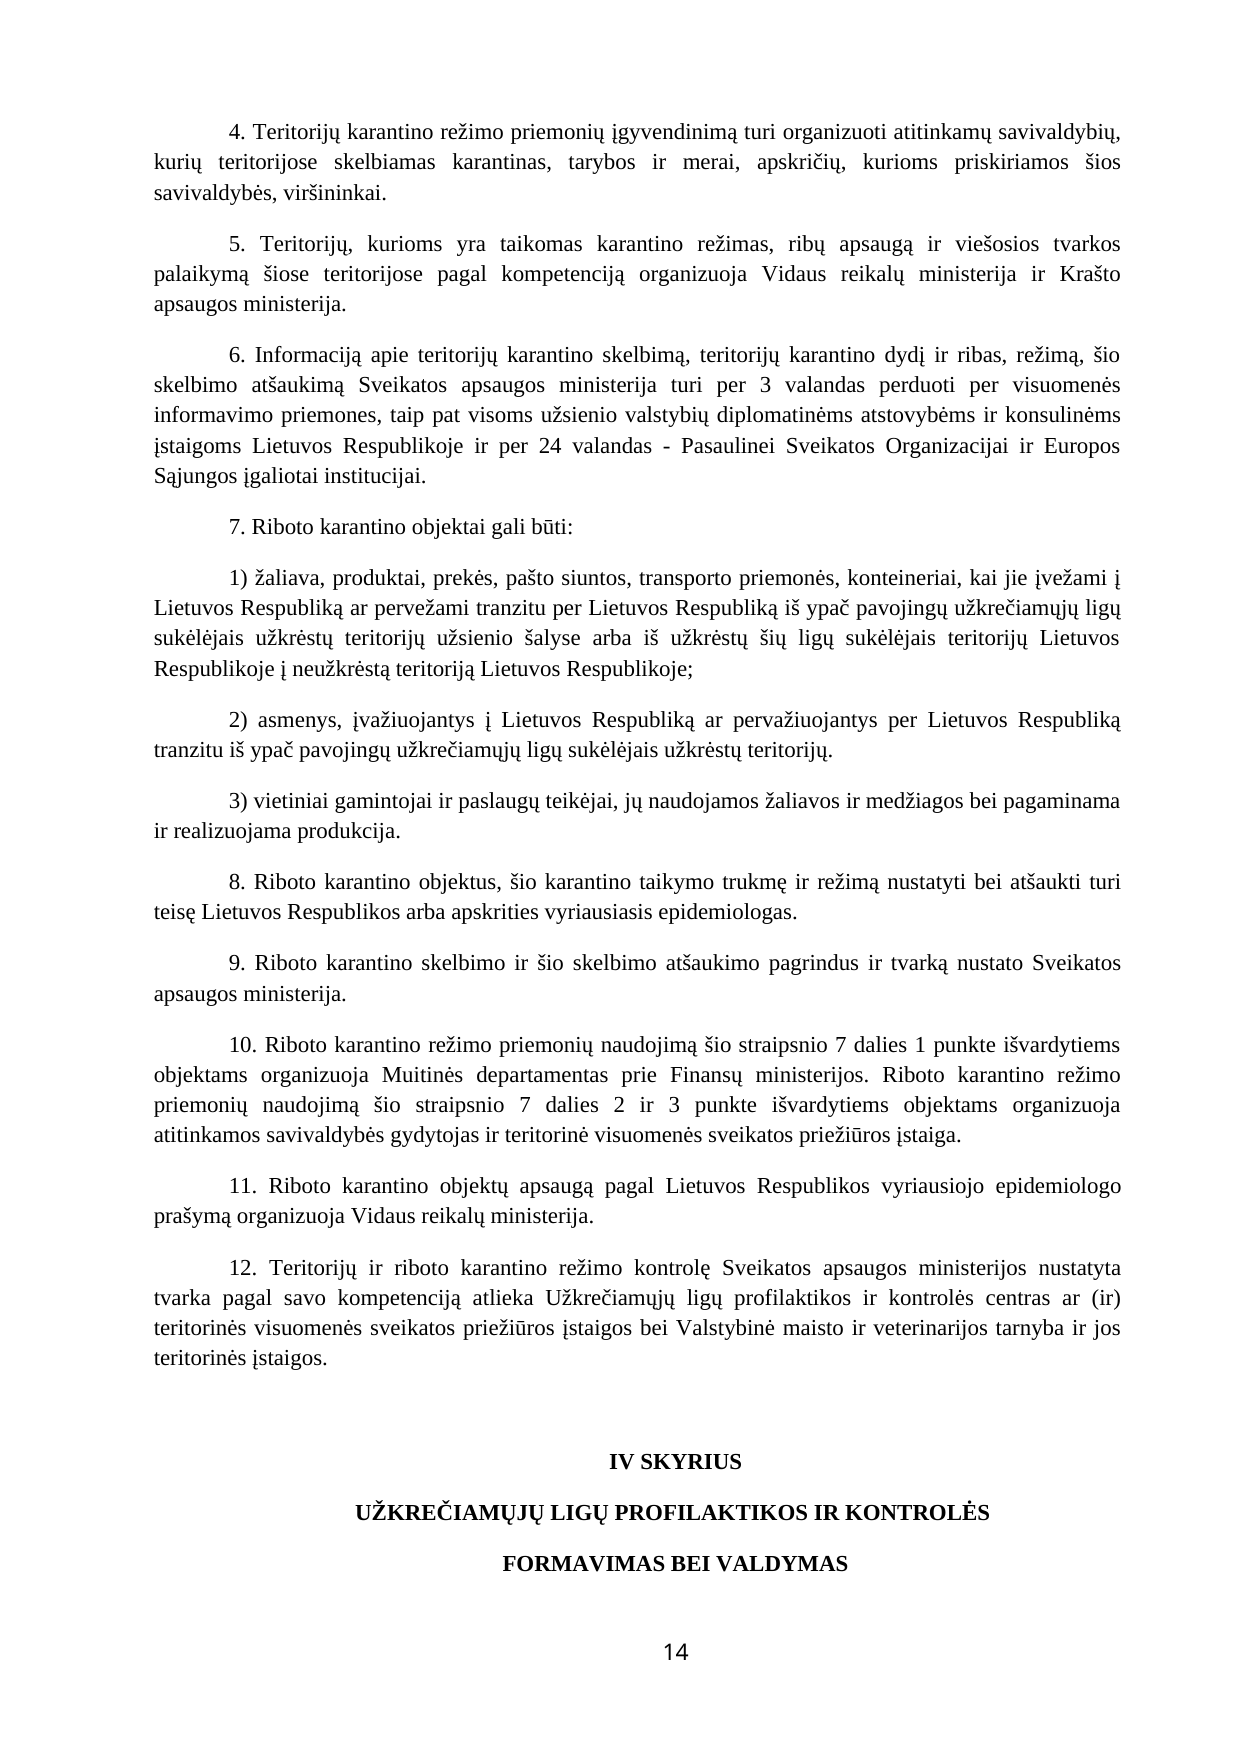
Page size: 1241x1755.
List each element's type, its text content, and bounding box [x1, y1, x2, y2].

text 2) asmenys, įvažiuojantys į Lietuvos Respubliką ar pervažiuojantys per Lietuvos Respubliką tranzitu iš ypač pavojingų užkrečiamųjų ligų sukėlėjais užkrėstų teritorijų. [153, 706, 1122, 762]
text 8. Riboto karantino objektus, šio karantino taikymo trukmę ir režimą nustatyti bei atšaukti turi teisę Lietuvos Respublikos arba apskrities vyriausiasis epidemiologas. [153, 868, 1122, 925]
text UŽKREČIAMŲJŲ LIGŲ PROFILAKTIKOS IR KONTROLĖS [153, 1499, 1122, 1526]
text 4. Teritorijų karantino režimo priemonių įgyvendinimą turi organizuoti atitinkamų savivaldybių, kurių teritorijose skelbiamas karantinas, tarybos ir merai, apskričių, kurioms priskiriamos šios savivaldybės, viršininkai. [153, 118, 1122, 205]
text 12. Teritorijų ir riboto karantino režimo kontrolę Sveikatos apsaugos ministerijos nustatyta tvarka pagal savo kompetenciją atlieka Užkrečiamųjų ligų profilaktikos ir kontrolės centras ar (ir) teritorinės visuomenės sveikatos priežiūros įstaigos bei Valstybinė maisto ir veterinarijos tarnyba ir jos teritorinės įstaigos. [153, 1253, 1122, 1371]
text 6. Informaciją apie teritorijų karantino skelbimą, teritorijų karantino dydį ir ribas, režimą, šio skelbimo atšaukimą Sveikatos apsaugos ministerija turi per 3 valandas perduoti per visuomenės informavimo priemones, taip pat visoms užsienio valstybių diplomatinėms atstovybėms ir konsulinėms įstaigoms Lietuvos Respublikoje ir per 24 valandas - Pasaulinei Sveikatos Organizacijai ir Europos Sąjungos įgaliotai institucijai. [153, 341, 1122, 488]
text 7. Riboto karantino objektai gali būti: [153, 513, 1122, 539]
text 3) vietiniai gamintojai ir paslaugų teikėjai, jų naudojamos žaliavos ir medžiagos bei pagaminama ir realizuojama produkcija. [153, 787, 1122, 843]
text 5. Teritorijų, kurioms yra taikomas karantino režimas, ribų apsaugą ir viešosios tvarkos palaikymą šiose teritorijose pagal kompetenciją organizuoja Vidaus reikalų ministerija ir Krašto apsaugos ministerija. [153, 229, 1122, 316]
text IV SKYRIUS [153, 1448, 1122, 1474]
text 10. Riboto karantino režimo priemonių naudojimą šio straipsnio 7 dalies 1 punkte išvardytiems objektams organizuoja Muitinės departamentas prie Finansų ministerijos. Riboto karantino režimo priemonių naudojimą šio straipsnio 7 dalies 2 ir 3 punkte išvardytiems objektams organizuoja atitinkamos savivaldybės gydytojas ir teritorinė visuomenės sveikatos priežiūros įstaiga. [153, 1031, 1122, 1148]
text FORMAVIMAS BEI VALDYMAS [153, 1550, 1122, 1577]
text 9. Riboto karantino skelbimo ir šio skelbimo atšaukimo pagrindus ir tvarką nustato Sveikatos apsaugos ministerija. [153, 949, 1122, 1006]
text 11. Riboto karantino objektų apsaugą pagal Lietuvos Respublikos vyriausiojo epidemiologo prašymą organizuoja Vidaus reikalų ministerija. [153, 1172, 1122, 1229]
text 1) žaliava, produktai, prekės, pašto siuntos, transporto priemonės, konteineriai, kai jie įvežami į Lietuvos Respubliką ar pervežami tranzitu per Lietuvos Respubliką iš ypač pavojingų užkrečiamųjų ligų sukėlėjais užkrėstų teritorijų užsienio šalyse arba iš užkrėstų šių ligų sukėlėjais teritorijų Lietuvos Respublikoje į neužkrėstą teritoriją Lietuvos Respublikoje; [153, 564, 1122, 681]
